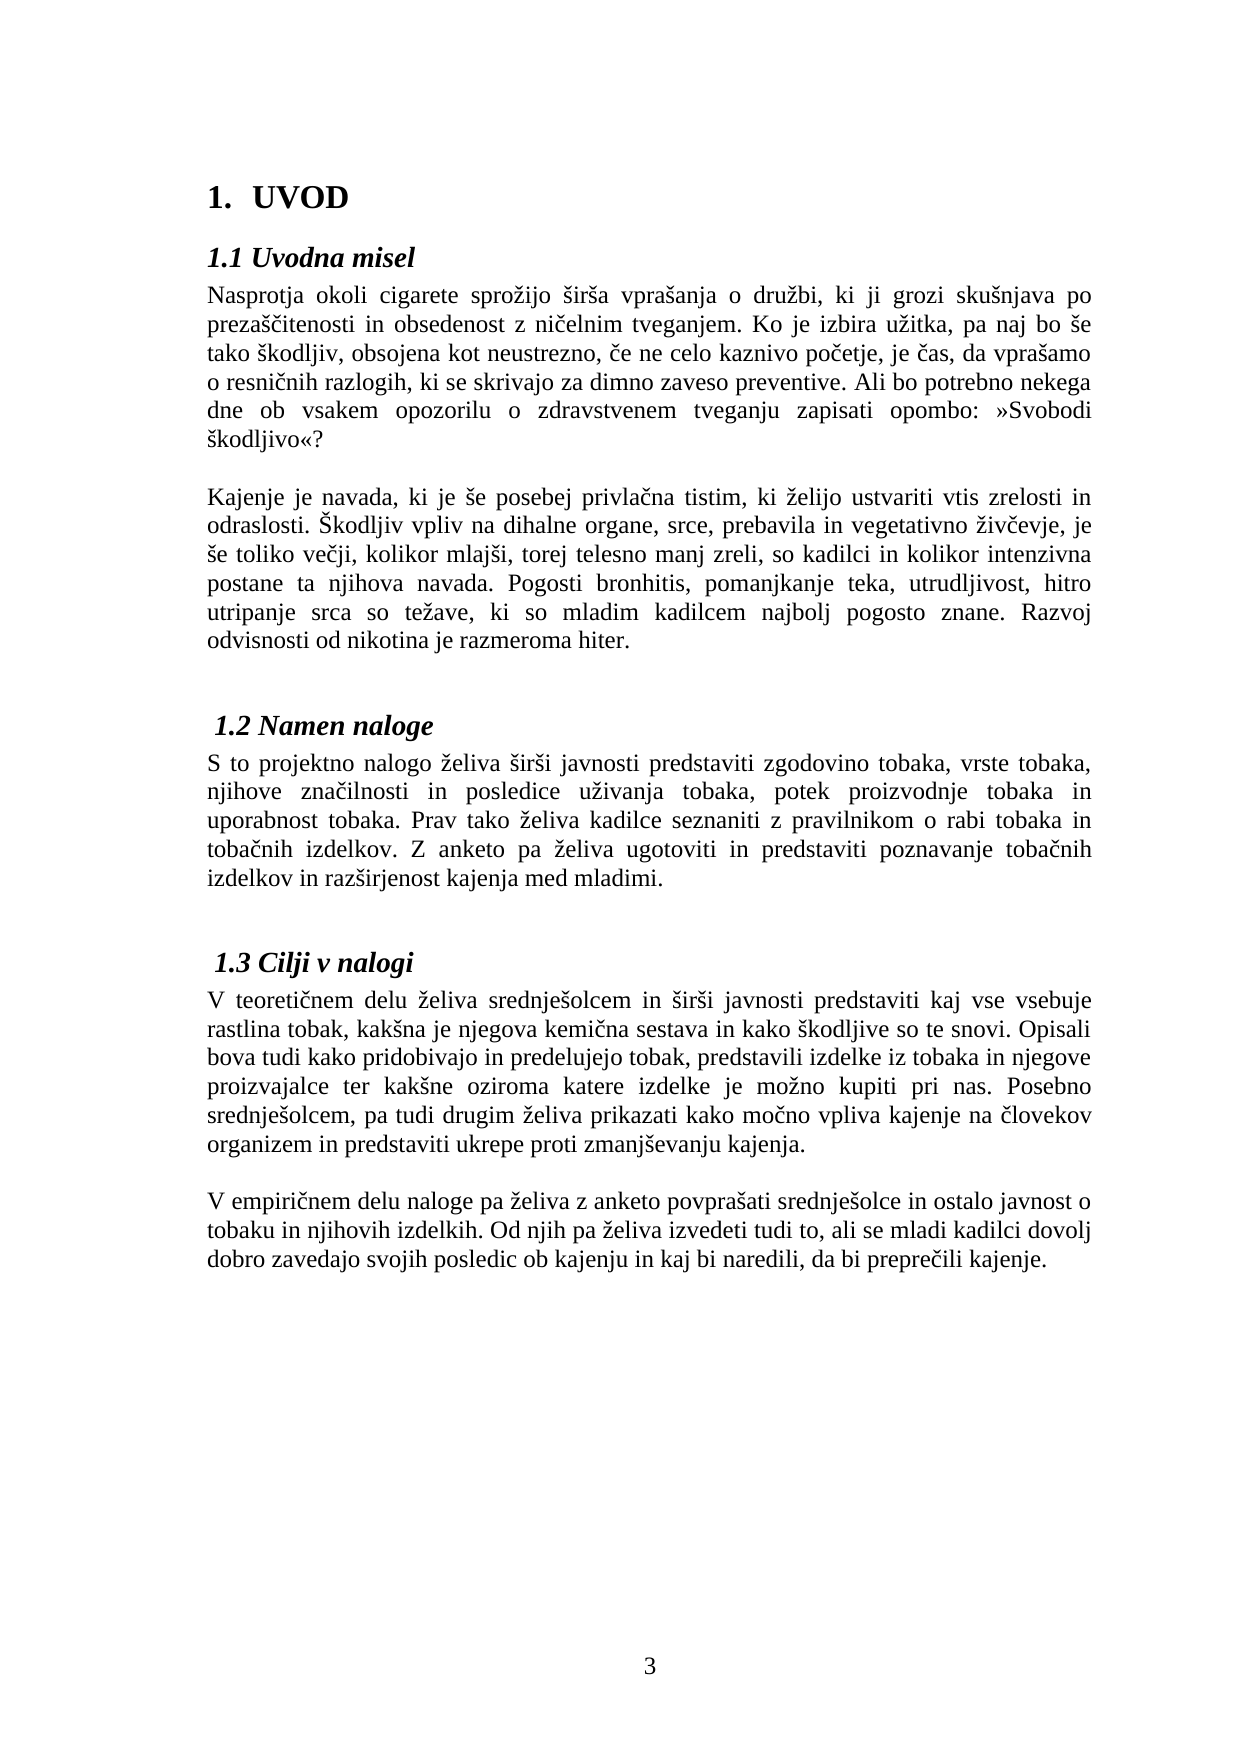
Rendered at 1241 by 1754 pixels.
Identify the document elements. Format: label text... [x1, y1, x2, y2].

text Nasprotja okoli cigarete sprožijo širša vprašanja o družbi, ki ji grozi skušnjava po prezaščitenosti in obsedenost z ničelnim tveganjem. Ko je izbira užitka, pa naj bo še tako škodljiv, obsojena kot neustrezno, če ne celo kaznivo početje, je čas, da vprašamo o resničnih razlogih, ki se skrivajo za dimno zaveso preventive. Ali bo potrebno nekega dne ob vsakem opozorilu o zdravstvenem tveganju zapisati opombo: »Svobodi škodljivo«? [207, 280, 1092, 453]
subtitle UVOD [207, 177, 1092, 216]
text Kajenje je navada, ki je še posebej privlačna tistim, ki želijo ustvariti vtis zrelosti in odraslosti. Škodljiv vpliv na dihalne organe, srce, prebavila in vegetativno živčevje, je še toliko večji, kolikor mlajši, torej telesno manj zreli, so kadilci in kolikor intenzivna postane ta njihova navada. Pogosti bronhitis, pomanjkanje teka, utrudljivost, hitro utripanje srca so težave, ki so mladim kadilcem najbolj pogosto znane. Razvoj odvisnosti od nikotina je razmeroma hiter. [207, 482, 1092, 654]
subtitle 1.1 Uvodna misel [207, 241, 1092, 274]
subtitle 1.2 Namen naloge [207, 708, 1092, 741]
text S to projektno nalogo želiva širši javnosti predstaviti zgodovino tobaka, vrste tobaka, njihove značilnosti in posledice uživanja tobaka, potek proizvodnje tobaka in uporabnost tobaka. Prav tako želiva kadilce seznaniti z pravilnikom o rabi tobaka in tobačnih izdelkov. Z anketo pa želiva ugotoviti in predstaviti poznavanje tobačnih izdelkov in razširjenost kajenja med mladimi. [207, 748, 1092, 891]
subtitle 1.3 Cilji v nalogi [207, 945, 1092, 979]
text V empiričnem delu naloge pa želiva z anketo povprašati srednješolce in ostalo javnost o tobaku in njihovih izdelkih. Od njih pa želiva izvedeti tudi to, ali se mladi kadilci dovolj dobro zavedajo svojih posledic ob kajenju in kaj bi naredili, da bi preprečili kajenje. [207, 1186, 1092, 1272]
text V teoretičnem delu želiva srednješolcem in širši javnosti predstaviti kaj vse vsebuje rastlina tobak, kakšna je njegova kemična sestava in kako škodljive so te snovi. Opisali bova tudi kako pridobivajo in predelujejo tobak, predstavili izdelke iz tobaka in njegove proizvajalce ter kakšne oziroma katere izdelke je možno kupiti pri nas. Posebno srednješolcem, pa tudi drugim želiva prikazati kako močno vpliva kajenje na človekov organizem in predstaviti ukrepe proti zmanjševanju kajenja. [207, 985, 1092, 1157]
